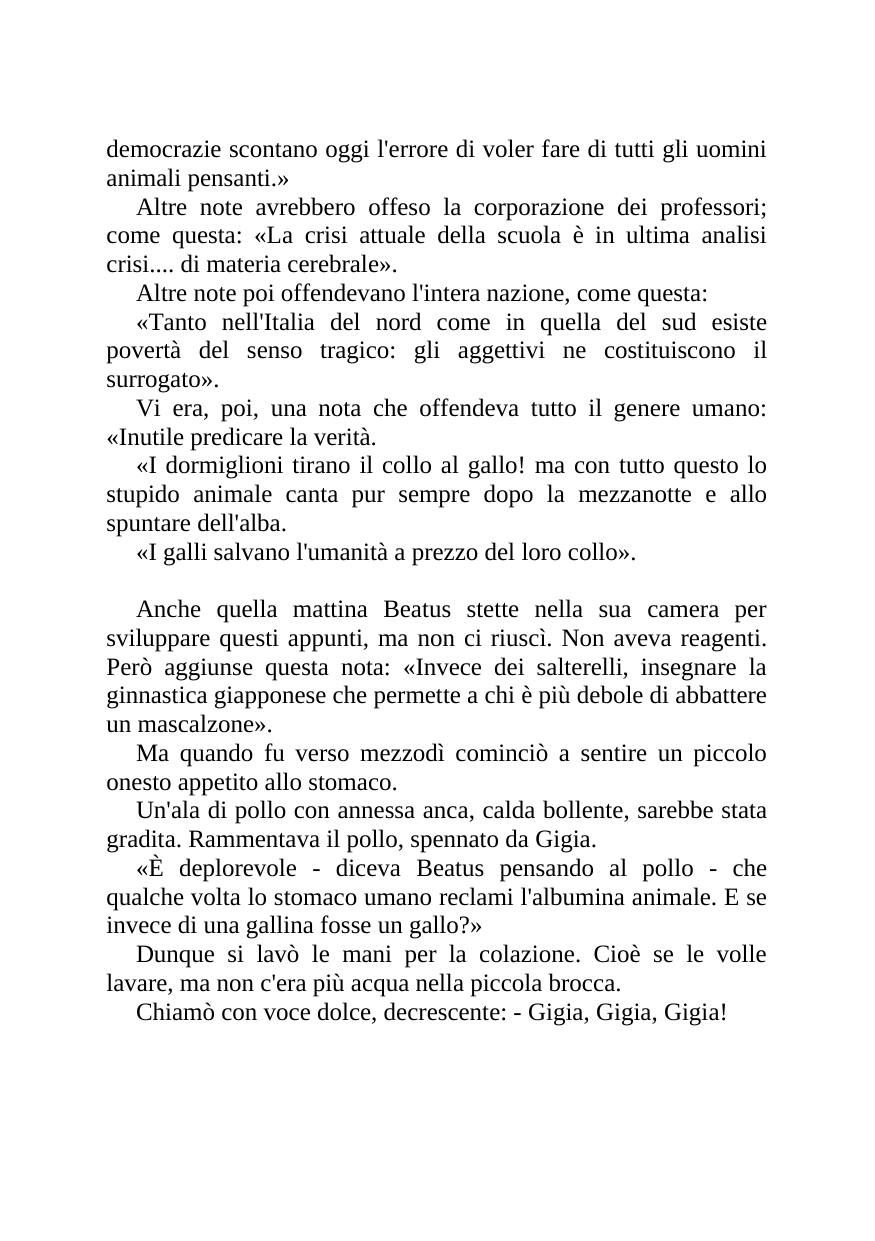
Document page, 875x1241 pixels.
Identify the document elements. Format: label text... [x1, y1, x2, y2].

text Dunque si lavò le mani per la colazione. Cioè se le volle lavare, ma non c'era più acqua nella piccola brocca. [106, 939, 768, 997]
text «I dormiglioni tirano il collo al gallo! ma con tutto questo lo stupido animale canta pur sempre dopo la mezzanotte e allo spuntare dell'alba. [106, 451, 768, 537]
text Altre note avrebbero offeso la corporazione dei professori; come questa: «La crisi attuale della scuola è in ultima analisi crisi.... di materia cerebrale». [106, 192, 768, 278]
text Chiamò con voce dolce, decrescente: - Gigia, Gigia, Gigia! [106, 997, 768, 1026]
text «È deplorevole - diceva Beatus pensando al pollo - che qualche volta lo stomaco umano reclami l'albumina animale. E se invece di una gallina fosse un gallo?» [106, 853, 768, 939]
text Ma quando fu verso mezzodì cominciò a sentire un piccolo onesto appetito allo stomaco. [106, 738, 768, 796]
text Altre note poi offendevano l'intera nazione, come questa: [106, 278, 768, 307]
text democrazie scontano oggi l'errore di voler fare di tutti gli uomini animali pensanti.» [106, 134, 768, 192]
text Vi era, poi, una nota che offendeva tutto il genere umano: «Inutile predicare la verità. [106, 393, 768, 451]
text Anche quella mattina Beatus stette nella sua camera per sviluppare questi appunti, ma non ci riuscì. Non aveva reagenti. Però aggiunse questa nota: «Invece dei salterelli, insegnare la ginnastica giapponese che permette a chi è più debole di abbattere un mascalzone». [106, 594, 768, 738]
text Un'ala di pollo con annessa anca, calda bollente, sarebbe stata gradita. Rammentava il pollo, spennato da Gigia. [106, 796, 768, 853]
text «Tanto nell'Italia del nord come in quella del sud esiste povertà del senso tragico: gli aggettivi ne costituiscono il surrogato». [106, 307, 768, 393]
text «I galli salvano l'umanità a prezzo del loro collo». [106, 537, 768, 566]
